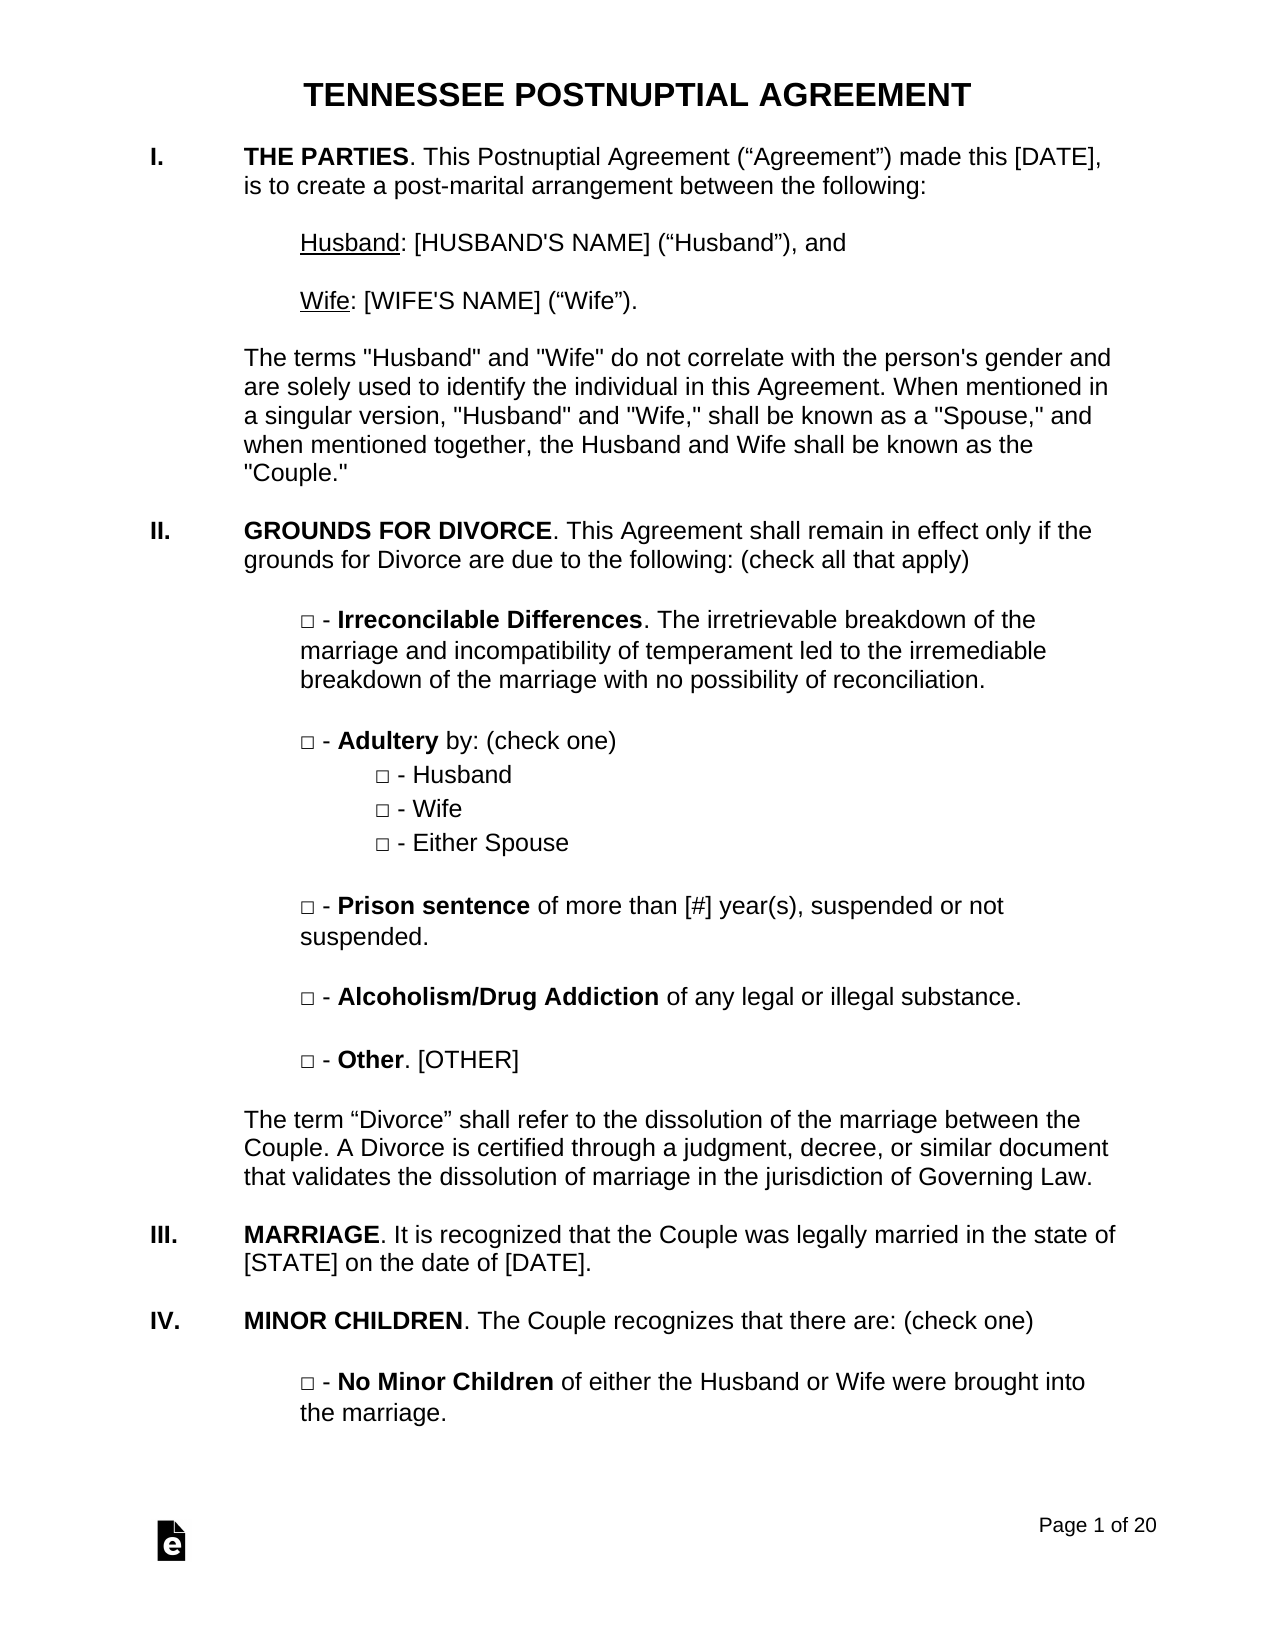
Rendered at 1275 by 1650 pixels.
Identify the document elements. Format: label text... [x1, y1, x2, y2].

text ☐ - Prison sentence of more than [#] year(s), suspended or not suspended. [300, 887, 1125, 950]
text ☐ - Wife [375, 791, 1125, 825]
text ☐ - Alcoholism/Drug Addiction of any legal or illegal substance. [300, 979, 1125, 1013]
text The term “Divorce” shall refer to the dissolution of the marriage between the Couple. A Divorce is certified through a judgment, decree, or similar document that validates the dissolution of marriage in the jurisdiction of Governing Law. [244, 1105, 1125, 1191]
text ☐ - No Minor Children of either the Husband or Wife were brought into the marriage. [300, 1363, 1125, 1426]
list THE PARTIES. This Postnuptial Agreement (“Agreement”) made this [DATE], is to create a post-marital arrangement between the following: [150, 142, 1125, 200]
text Wife: [WIFE'S NAME] (“Wife”). [300, 286, 1125, 315]
list MINOR CHILDREN. The Couple recognizes that there are: (check one) [150, 1306, 1125, 1335]
text ☐ - Irreconcilable Differences. The irretrievable breakdown of the marriage and incompatibility of temperament led to the irremediable breakdown of the marriage with no possibility of reconciliation. [300, 602, 1125, 694]
text ☐ - Adultery by: (check one) [300, 722, 1125, 757]
text ☐ - Either Spouse [375, 825, 1125, 859]
text ☐ - Other. [OTHER] [300, 1042, 1125, 1076]
text TENNESSEE POSTNUPTIAL AGREEMENT [150, 75, 1125, 113]
list MARRIAGE. It is recognized that the Couple was legally married in the state of [STATE] on the date of [DATE]. [150, 1220, 1125, 1277]
list GROUNDS FOR DIVORCE. This Agreement shall remain in effect only if the grounds for Divorce are due to the following: (check all that apply) [150, 516, 1125, 573]
text ☐ - Husband [375, 757, 1125, 791]
text Husband: [HUSBAND'S NAME] (“Husband”), and [300, 228, 1125, 257]
text The terms "Husband" and "Wife" do not correlate with the person's gender and are solely used to identify the individual in this Agreement. When mentioned in a singular version, "Husband" and "Wife," shall be known as a "Spouse," and when mentioned together, the Husband and Wife shall be known as the "Couple." [244, 343, 1125, 487]
